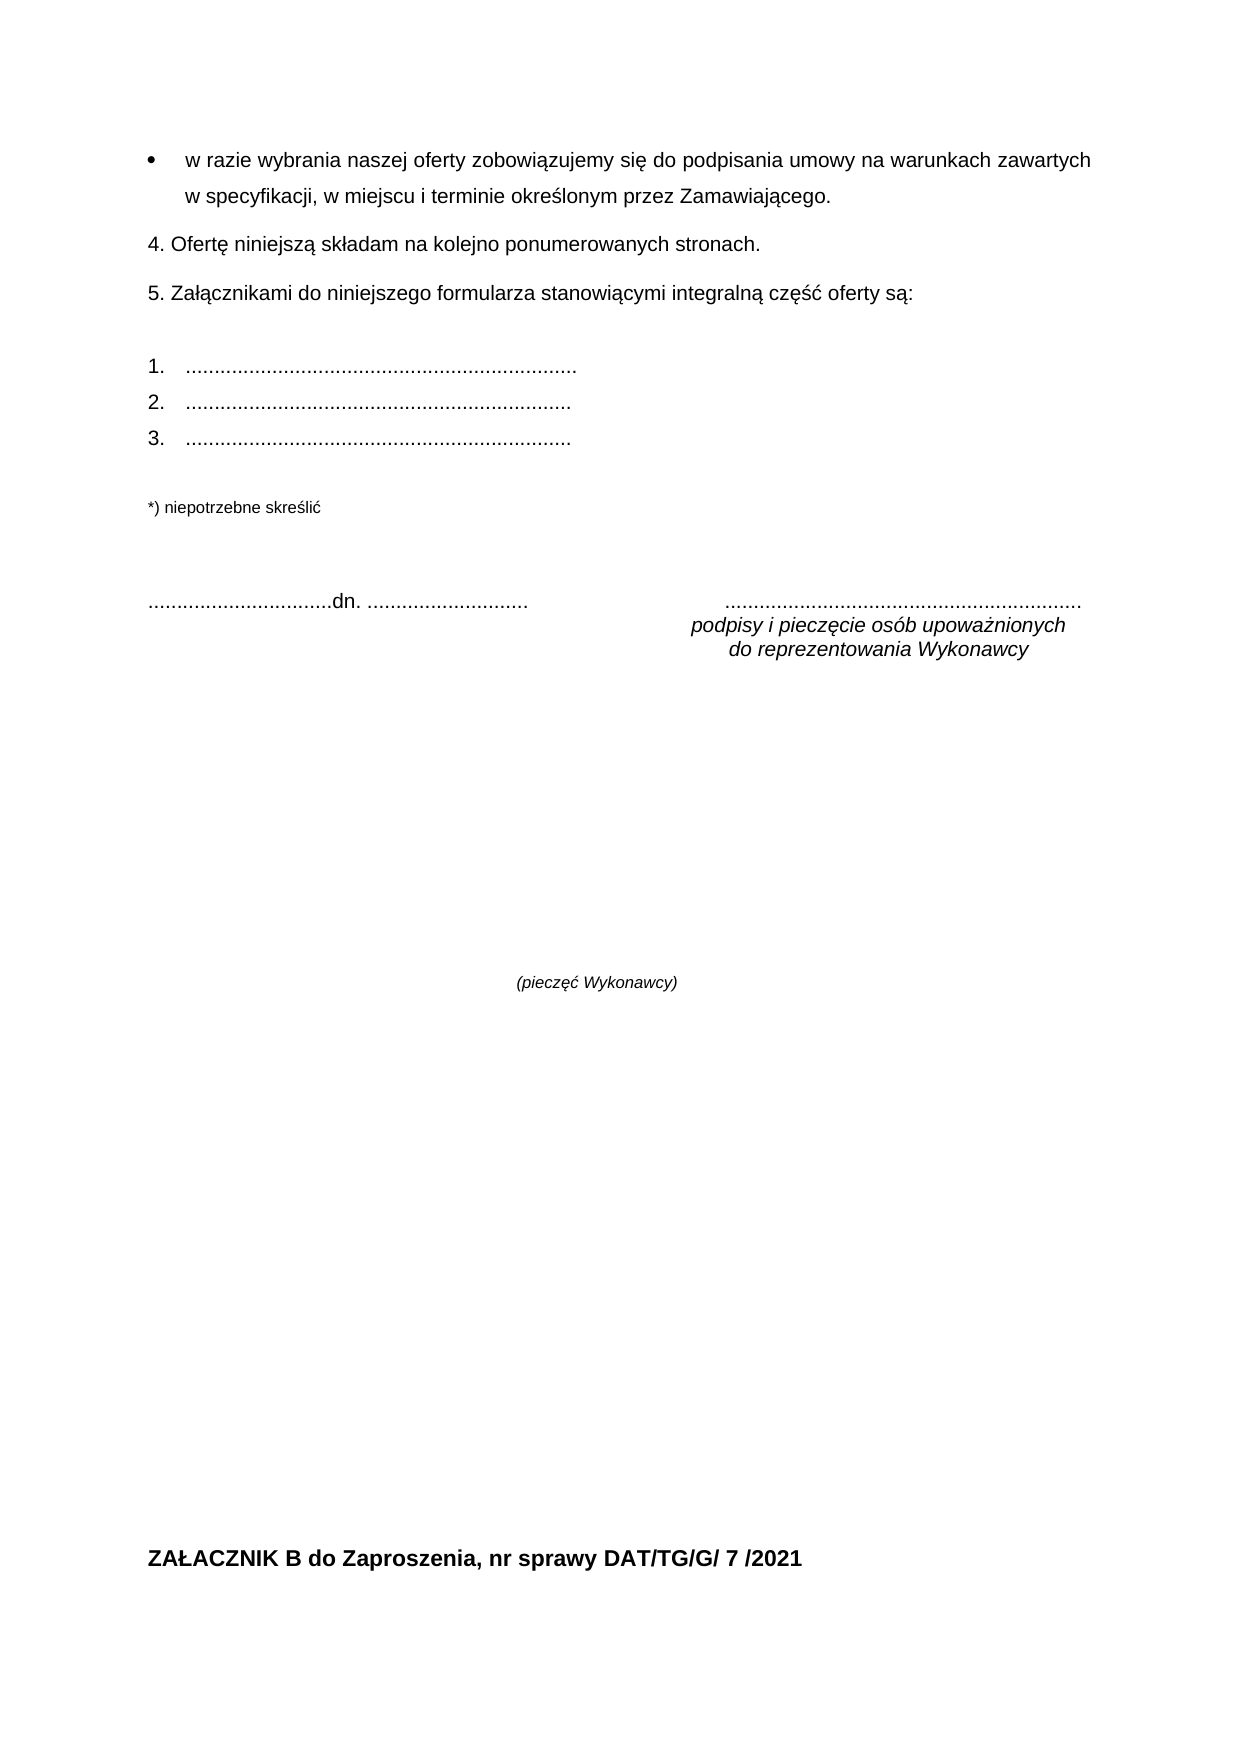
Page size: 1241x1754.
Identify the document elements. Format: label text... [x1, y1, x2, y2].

text ................................dn. ............................ .............................................................. [148, 589, 1093, 613]
text *) niepotrzebne skreślić [148, 498, 1093, 517]
text 4. Ofertę niniejszą składam na kolejno ponumerowanych stronach. [148, 232, 1093, 256]
list w razie wybrania naszej oferty zobowiązujemy się do podpisania umowy na warunkach zawartych w specyfikacji, w miejscu i terminie określonym przez Zamawiającego. [148, 148, 1093, 208]
list ................................................................... [148, 426, 1093, 450]
list ................................................................... [148, 390, 1093, 414]
text ZAŁACZNIK B do Zaproszenia, nr sprawy DAT/TG/G/ 7 /2021 [148, 1545, 1093, 1572]
text (pieczęć Wykonawcy) [443, 973, 1093, 992]
text do reprezentowania Wykonawcy [664, 637, 1093, 661]
text podpisy i pieczęcie osób upoważnionych [664, 613, 1093, 637]
text 5. Załącznikami do niniejszego formularza stanowiącymi integralną część oferty są: [148, 281, 1093, 305]
list .................................................................... [148, 354, 1093, 378]
